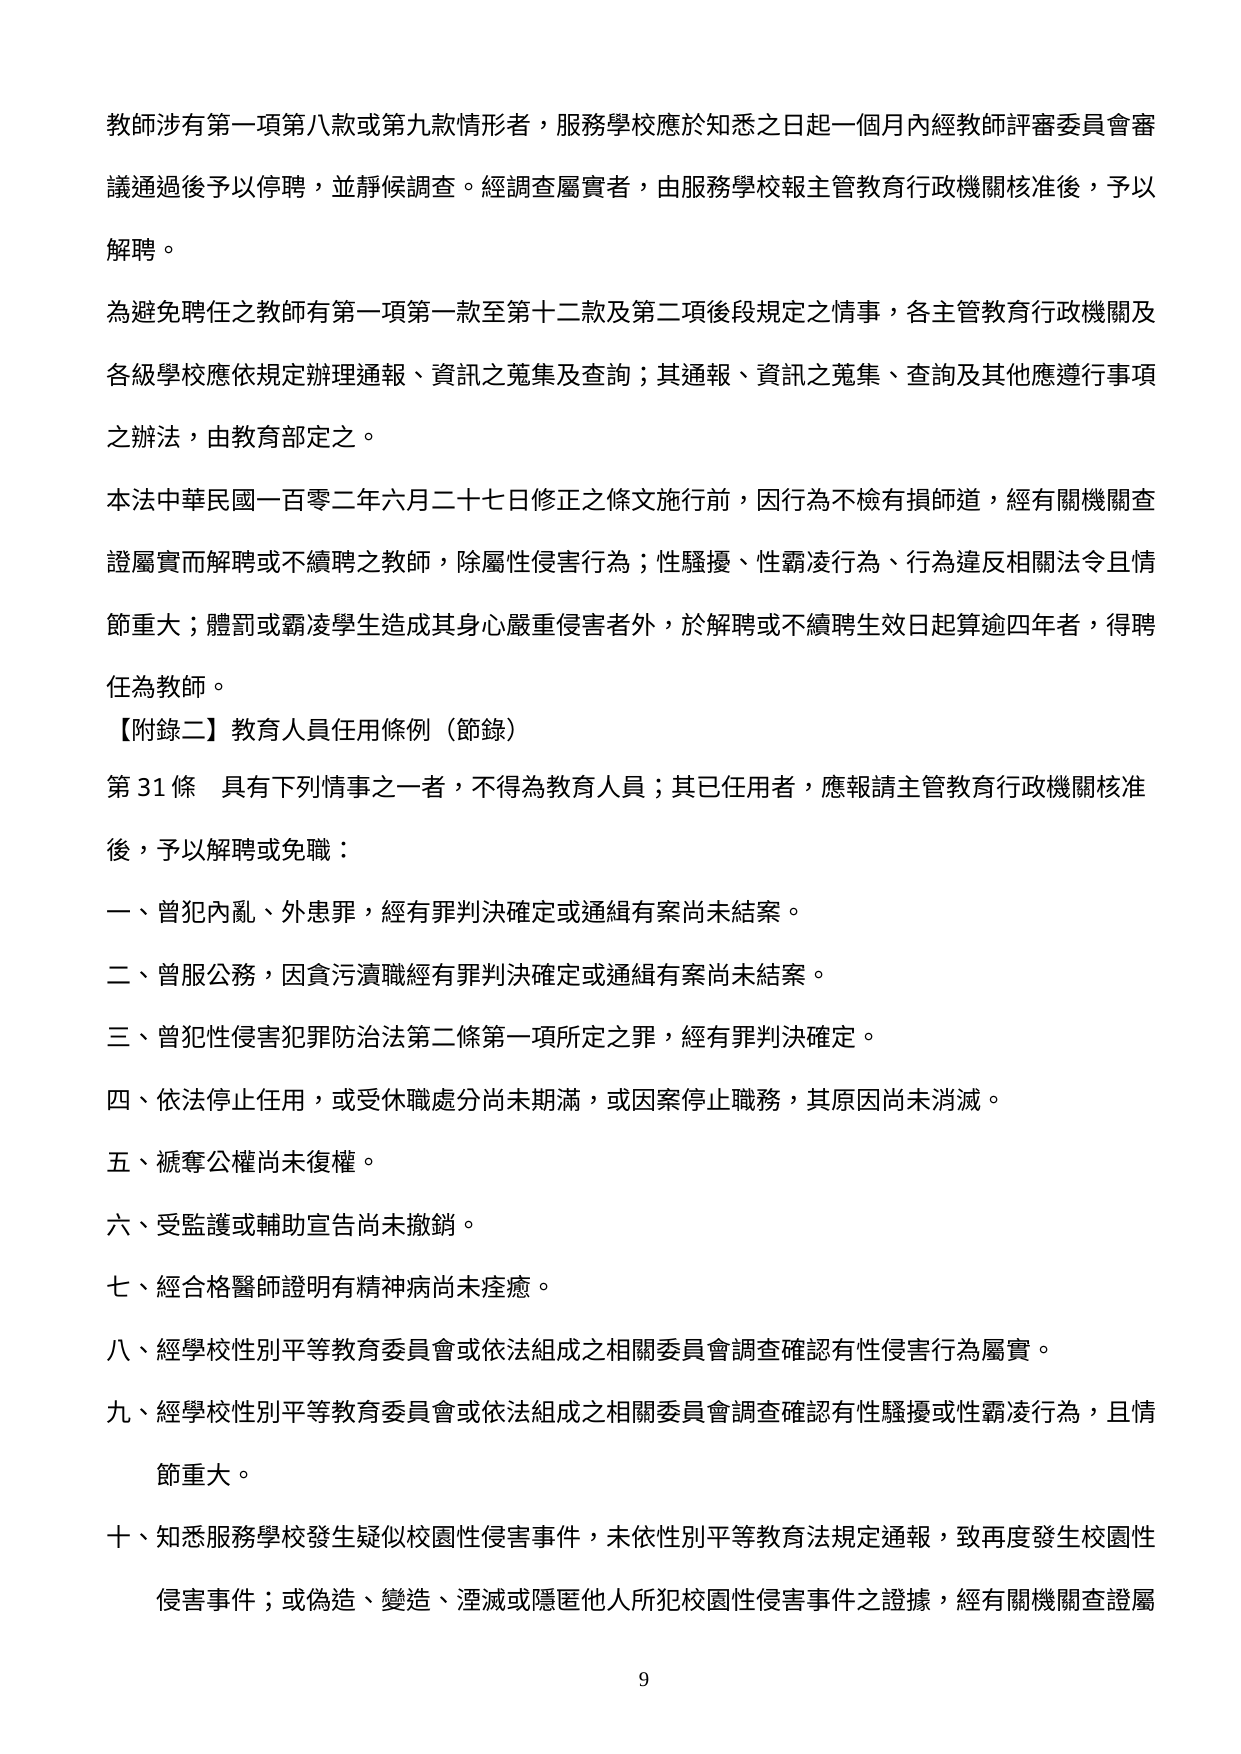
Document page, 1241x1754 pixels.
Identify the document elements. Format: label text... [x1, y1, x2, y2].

text 二、曾服公務，因貪污瀆職經有罪判決確定或通緝有案尚未結案。 [106, 932, 1170, 994]
text 三、曾犯性侵害犯罪防治法第二條第一項所定之罪，經有罪判決確定。 [106, 994, 1170, 1057]
text 九、經學校性別平等教育委員會或依法組成之相關委員會調查確認有性騷擾或性霸凌行為，且情節重大。 [106, 1369, 1170, 1494]
text 為避免聘任之教師有第一項第一款至第十二款及第二項後段規定之情事，各主管教育行政機關及各級學校應依規定辦理通報、資訊之蒐集及查詢；其通報、資訊之蒐集、查詢及其他應遵行事項之辦法，由教育部定之。 [106, 269, 1170, 457]
text 六、受監護或輔助宣告尚未撤銷。 [106, 1182, 1170, 1244]
text 十、知悉服務學校發生疑似校園性侵害事件，未依性別平等教育法規定通報，致再度發生校園性侵害事件；或偽造、變造、湮滅或隱匿他人所犯校園性侵害事件之證據，經有關機關查證屬 [106, 1494, 1170, 1619]
text 七、經合格醫師證明有精神病尚未痊癒。 [106, 1244, 1170, 1307]
text 【附錄二】教育人員任用條例（節錄） [106, 719, 1170, 744]
text 五、褫奪公權尚未復權。 [106, 1119, 1170, 1182]
text 一、曾犯內亂、外患罪，經有罪判決確定或通緝有案尚未結案。 [106, 869, 1170, 932]
text 第31條 具有下列情事之一者，不得為教育人員；其已任用者，應報請主管教育行政機關核准後，予以解聘或免職： [106, 744, 1170, 869]
text 四、依法停止任用，或受休職處分尚未期滿，或因案停止職務，其原因尚未消滅。 [106, 1057, 1170, 1119]
text 教師涉有第一項第八款或第九款情形者，服務學校應於知悉之日起一個月內經教師評審委員會審議通過後予以停聘，並靜候調查。經調查屬實者，由服務學校報主管教育行政機關核准後，予以解聘。 [106, 82, 1170, 269]
text 八、經學校性別平等教育委員會或依法組成之相關委員會調查確認有性侵害行為屬實。 [106, 1307, 1170, 1369]
text 本法中華民國一百零二年六月二十七日修正之條文施行前，因行為不檢有損師道，經有關機關查證屬實而解聘或不續聘之教師，除屬性侵害行為；性騷擾、性霸凌行為、行為違反相關法令且情節重大；體罰或霸凌學生造成其身心嚴重侵害者外，於解聘或不續聘生效日起算逾四年者，得聘任為教師。 [106, 457, 1170, 707]
